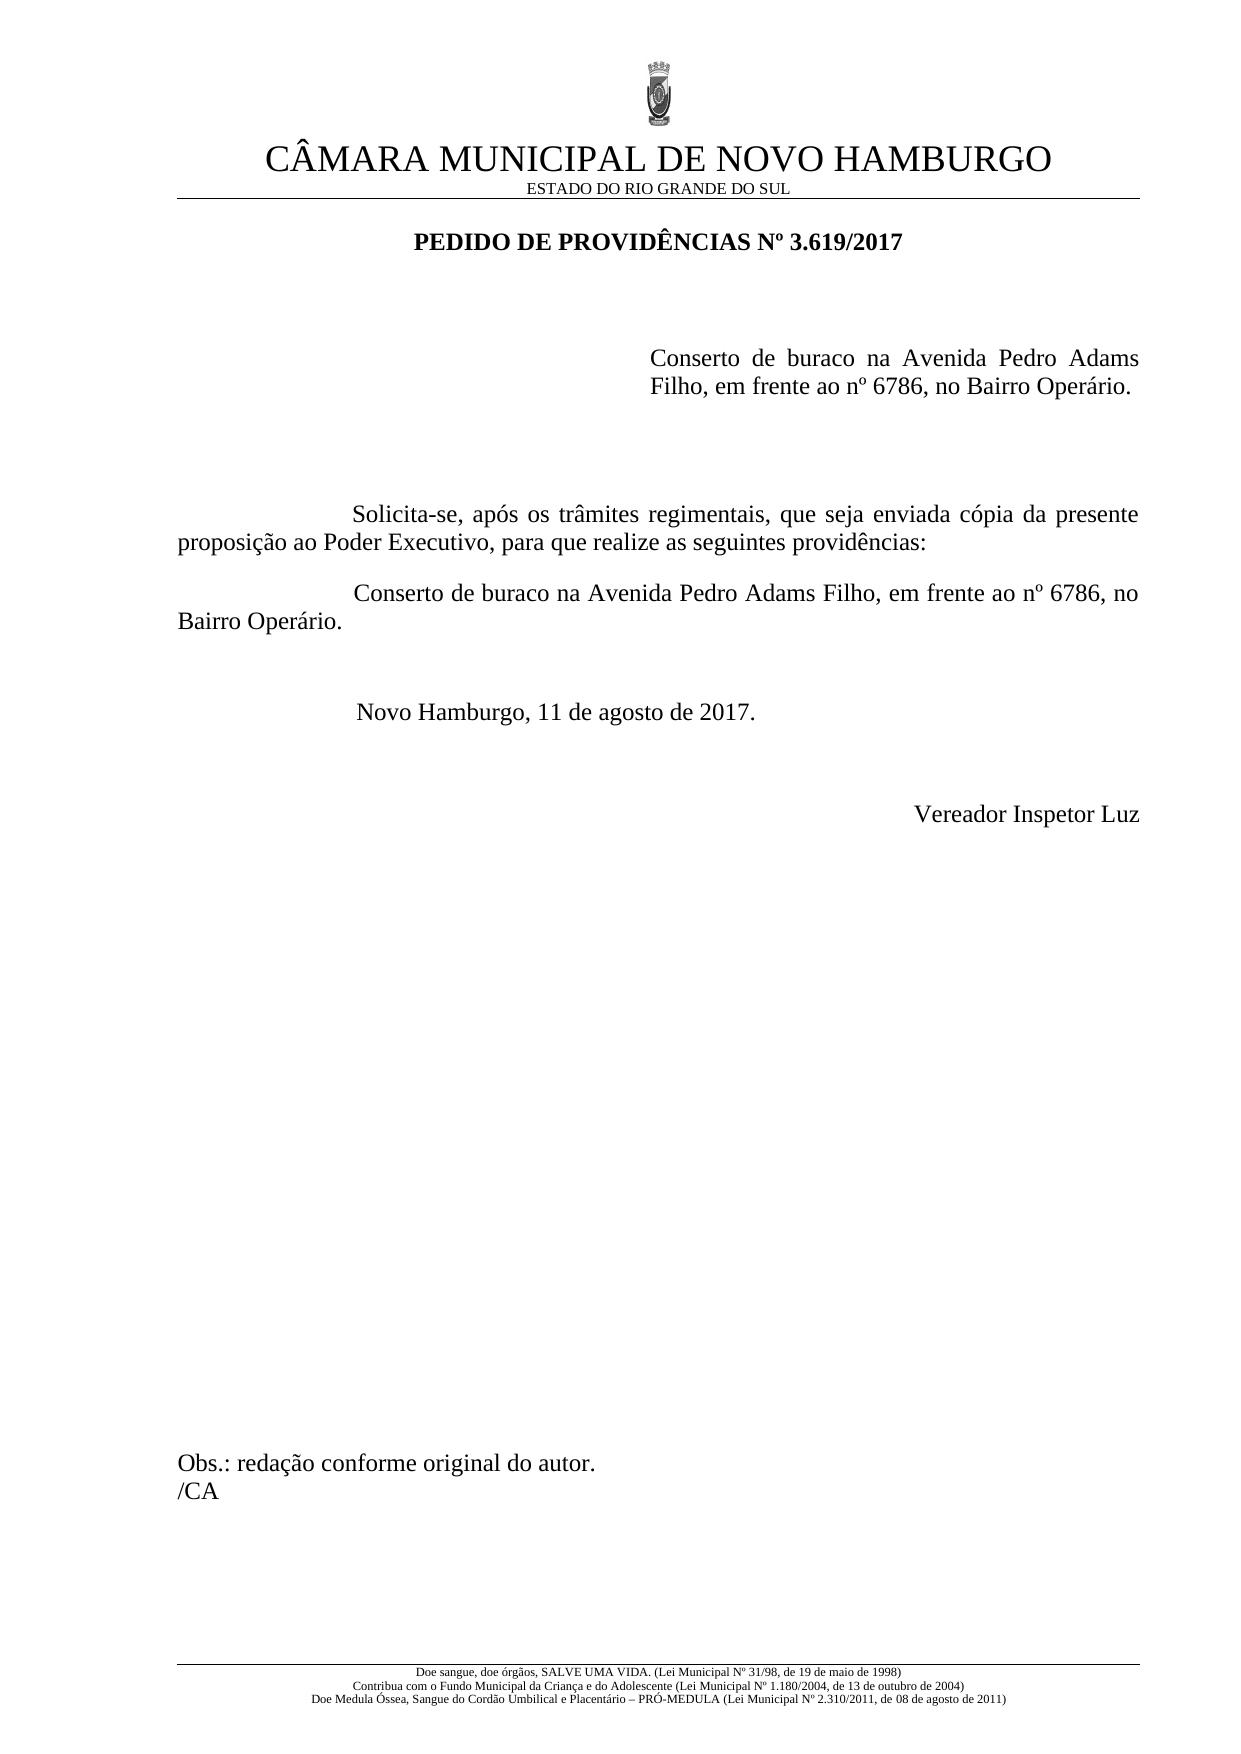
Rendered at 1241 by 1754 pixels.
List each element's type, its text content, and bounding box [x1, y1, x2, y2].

text Vereador Inspetor Luz [177, 800, 1140, 828]
text Conserto de buraco na Avenida Pedro Adams Filho, em frente ao nº 6786, no Bairro Operário. [650, 344, 1140, 400]
text Solicita-se, após os trâmites regimentais, que seja enviada cópia da presente proposição ao Poder Executivo, para que realize as seguintes providências: [177, 500, 1140, 556]
text Obs.: redação conforme original do autor. [177, 1449, 1140, 1477]
text Conserto de buraco na Avenida Pedro Adams Filho, em frente ao nº 6786, no Bairro Operário. [177, 579, 1140, 635]
text Novo Hamburgo, 11 de agosto de 2017. [177, 698, 1140, 726]
text /CA [177, 1477, 1140, 1505]
text PEDIDO DE PROVIDÊNCIAS Nº 3.619/2017 [177, 228, 1140, 256]
